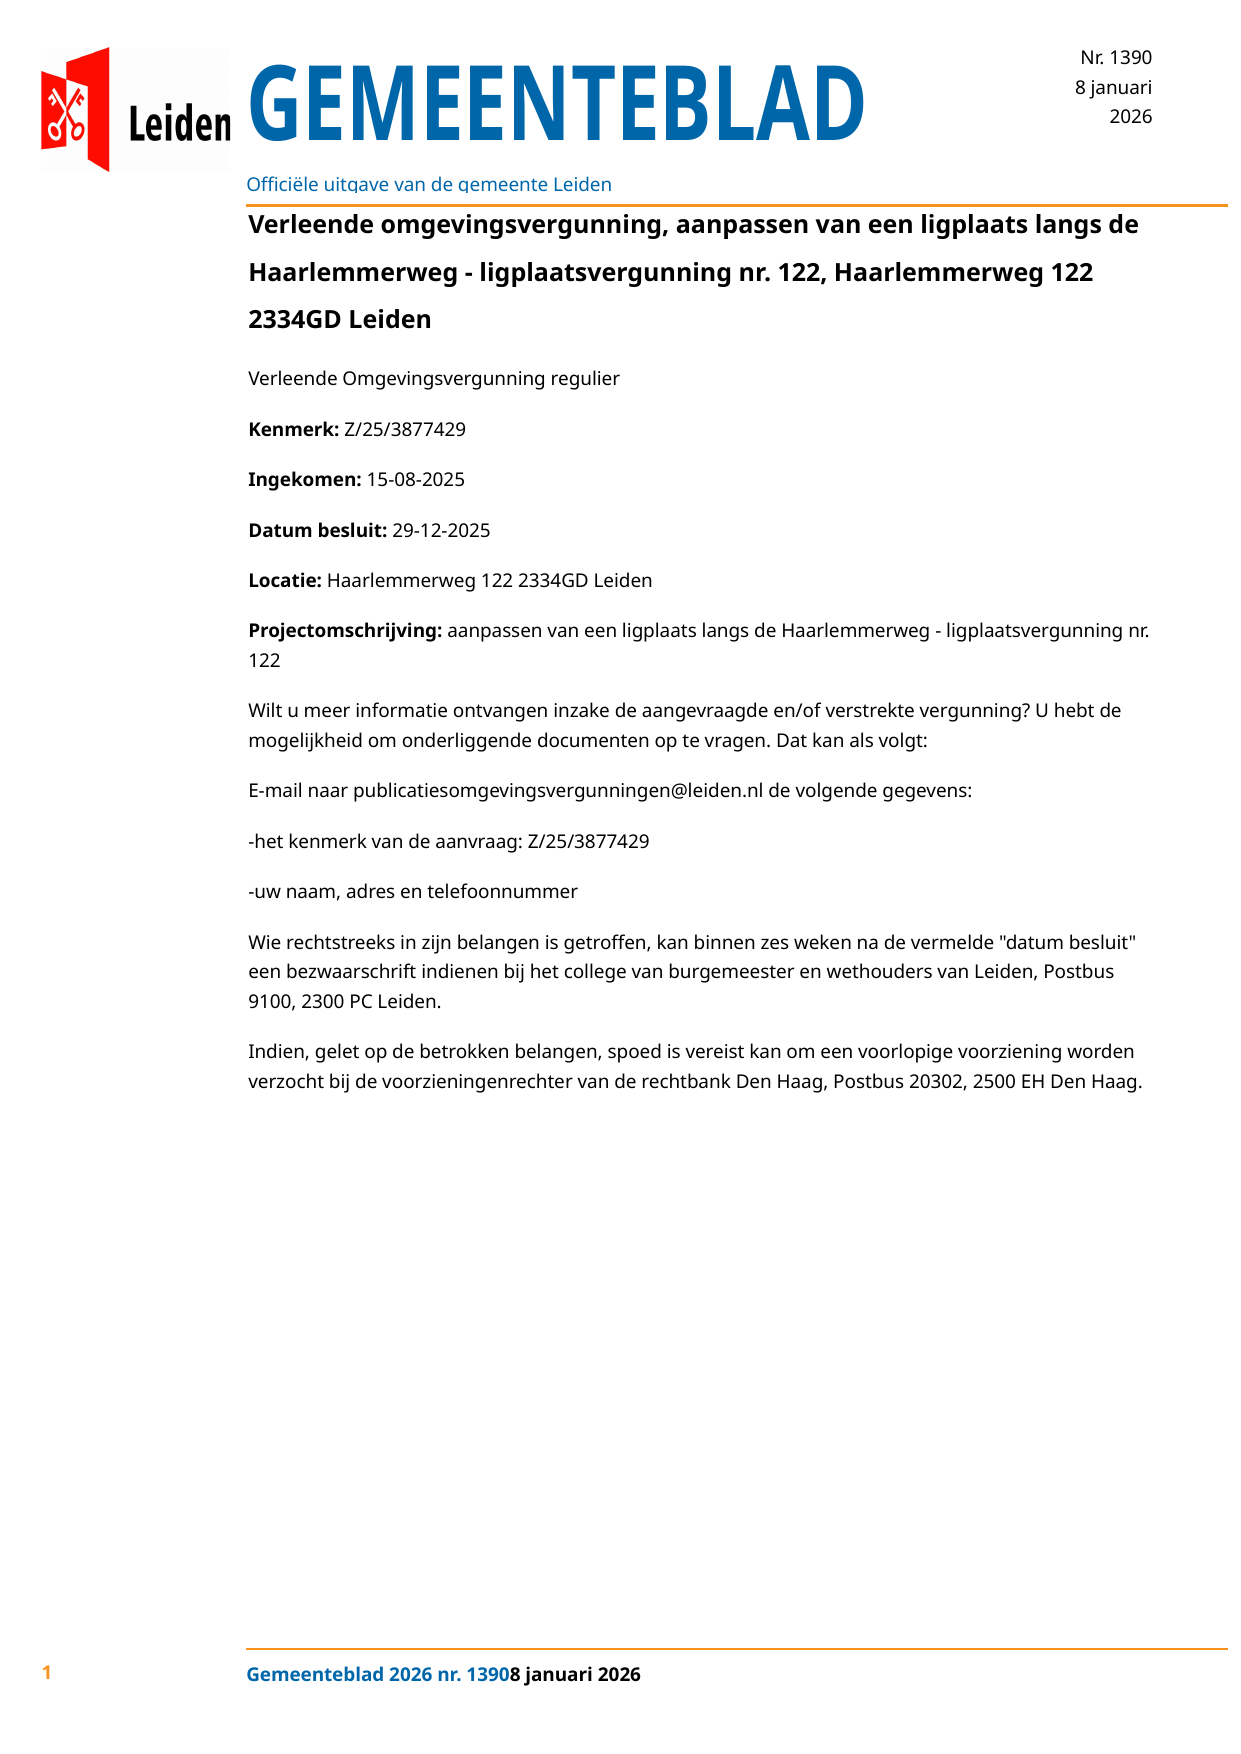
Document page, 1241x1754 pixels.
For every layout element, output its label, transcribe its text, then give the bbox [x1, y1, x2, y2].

text Locatie: Haarlemmerweg 122 2334GD Leiden [248, 567, 1152, 593]
text E-mail naar publicatiesomgevingsvergunningen@leiden.nl de volgende gegevens: [248, 778, 1152, 803]
picture [41, 47, 231, 172]
text Verleende omgevingsvergunning, aanpassen van een ligplaats langs de Haarlemmerweg - ligplaatsvergunning nr. 122, Haarlemmerweg 122 2334GD Leiden [248, 207, 1152, 336]
text Kenmerk: Z/25/3877429 [248, 416, 1152, 442]
text -het kenmerk van de aanvraag: Z/25/3877429 [248, 828, 1152, 854]
text Datum besluit: 29-12-2025 [248, 517, 1152, 542]
text Indien, gelet op de betrokken belangen, spoed is vereist kan om een voorlopige voorziening worden verzocht bij de voorzieningenrechter van de rechtbank Den Haag, Postbus 20302, 2500 EH Den Haag. [248, 1038, 1152, 1094]
text Verleende Omgevingsvergunning regulier [248, 366, 1152, 391]
text -uw naam, adres en telefoonnummer [248, 878, 1152, 904]
text Projectomschrijving: aanpassen van een ligplaats langs de Haarlemmerweg - ligplaatsvergunning nr. 122 [248, 618, 1152, 673]
text Ingekomen: 15-08-2025 [248, 466, 1152, 492]
text Wilt u meer informatie ontvangen inzake de aangevraagde en/of verstrekte vergunning? U hebt de mogelijkheid om onderliggende documenten op te vragen. Dat kan als volgt: [248, 698, 1152, 753]
text Wie rechtstreeks in zijn belangen is getroffen, kan binnen zes weken na de vermelde "datum besluit" een bezwaarschrift indienen bij het college van burgemeester en wethouders van Leiden, Postbus 9100, 2300 PC Leiden. [248, 929, 1152, 1014]
